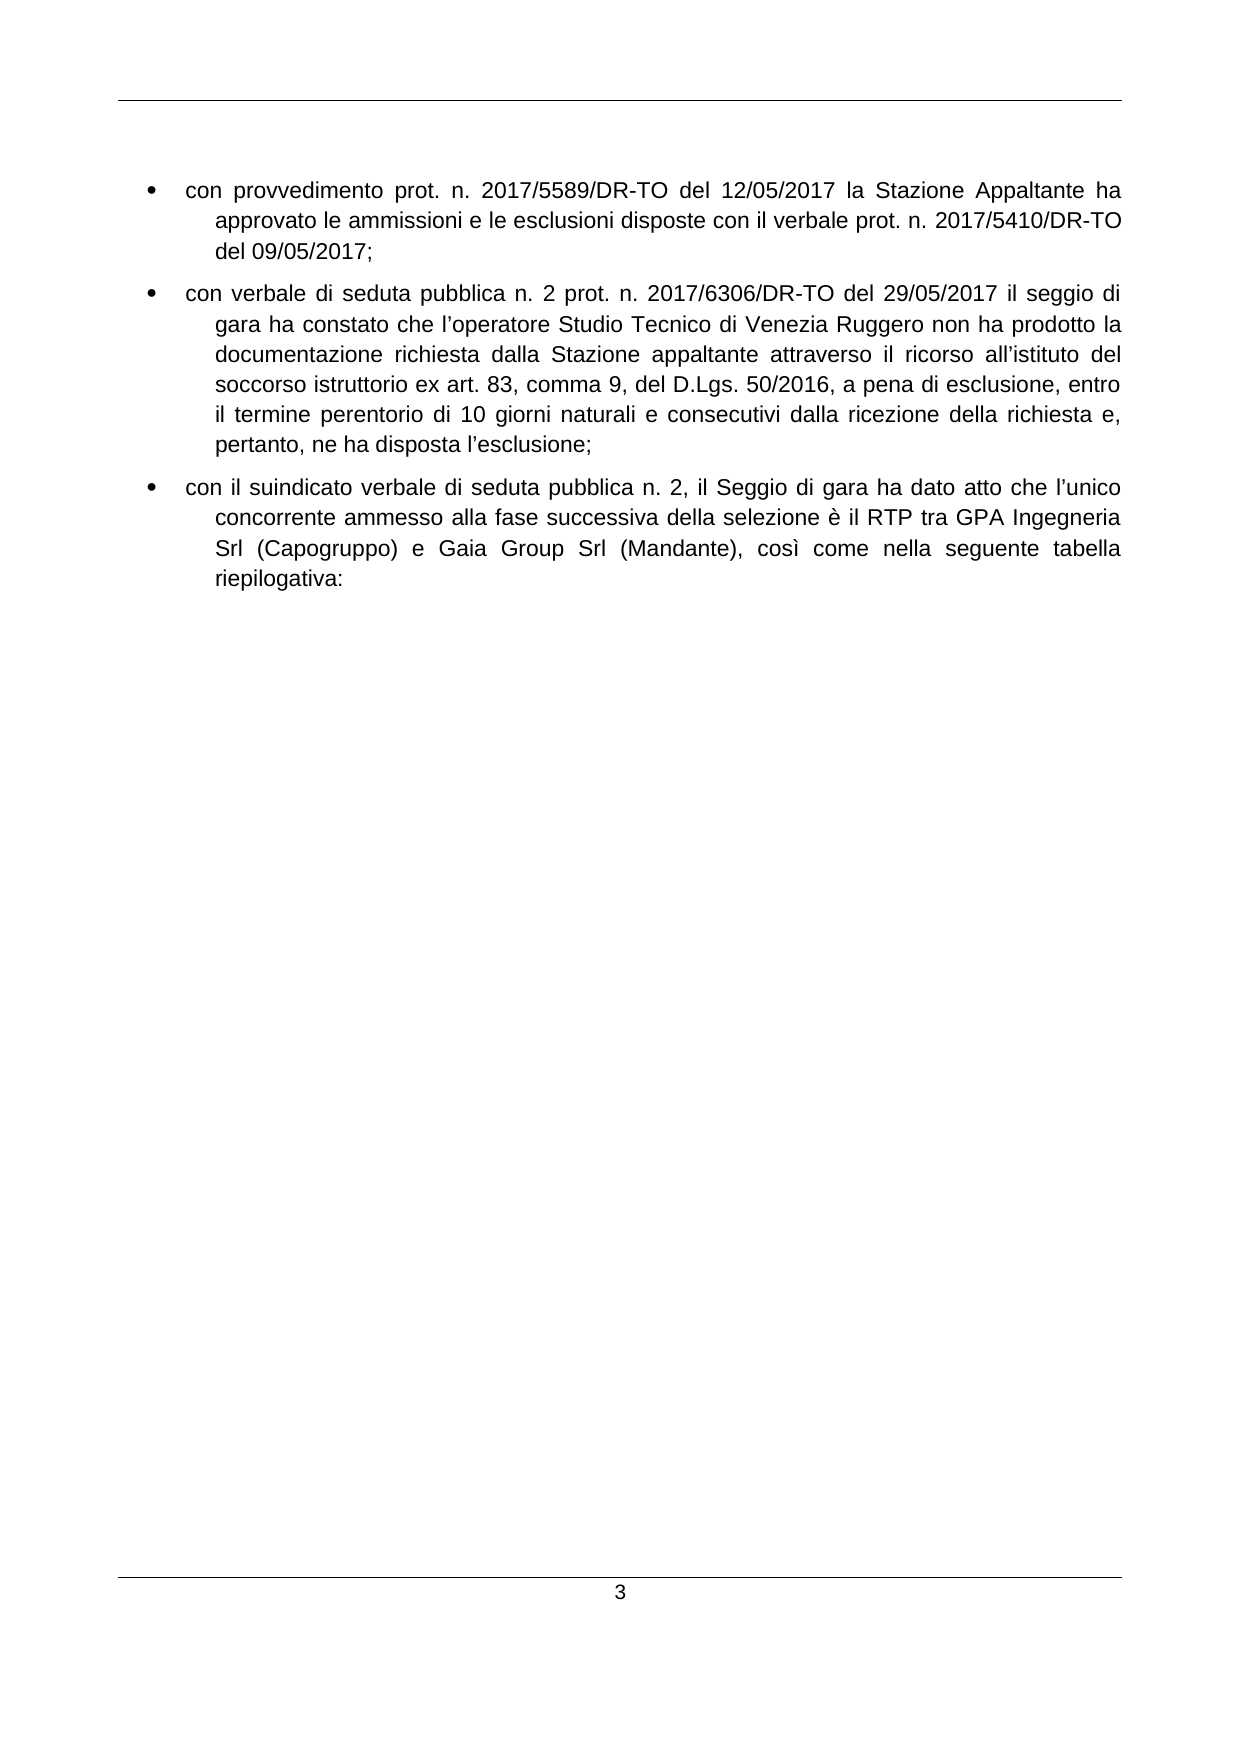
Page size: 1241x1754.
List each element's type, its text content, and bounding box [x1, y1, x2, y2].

list con provvedimento prot. n. 2017/5589/DR-TO del 12/05/2017 la Stazione Appaltante ha approvato le ammissioni e le esclusioni disposte con il verbale prot. n. 2017/5410/DR-TO del 09/05/2017; [148, 177, 1122, 264]
list con il suindicato verbale di seduta pubblica n. 2, il Seggio di gara ha dato atto che l’unico concorrente ammesso alla fase successiva della selezione è il RTP tra GPA Ingegneria Srl (Capogruppo) e Gaia Group Srl (Mandante), così come nella seguente tabella riepilogativa: [148, 474, 1122, 591]
list con verbale di seduta pubblica n. 2 prot. n. 2017/6306/DR-TO del 29/05/2017 il seggio di gara ha constato che l’operatore Studio Tecnico di Venezia Ruggero non ha prodotto la documentazione richiesta dalla Stazione appaltante attraverso il ricorso all’istituto del soccorso istruttorio ex art. 83, comma 9, del D.Lgs. 50/2016, a pena di esclusione, entro il termine perentorio di 10 giorni naturali e consecutivi dalla ricezione della richiesta e, pertanto, ne ha disposta l’esclusione; [148, 280, 1122, 458]
